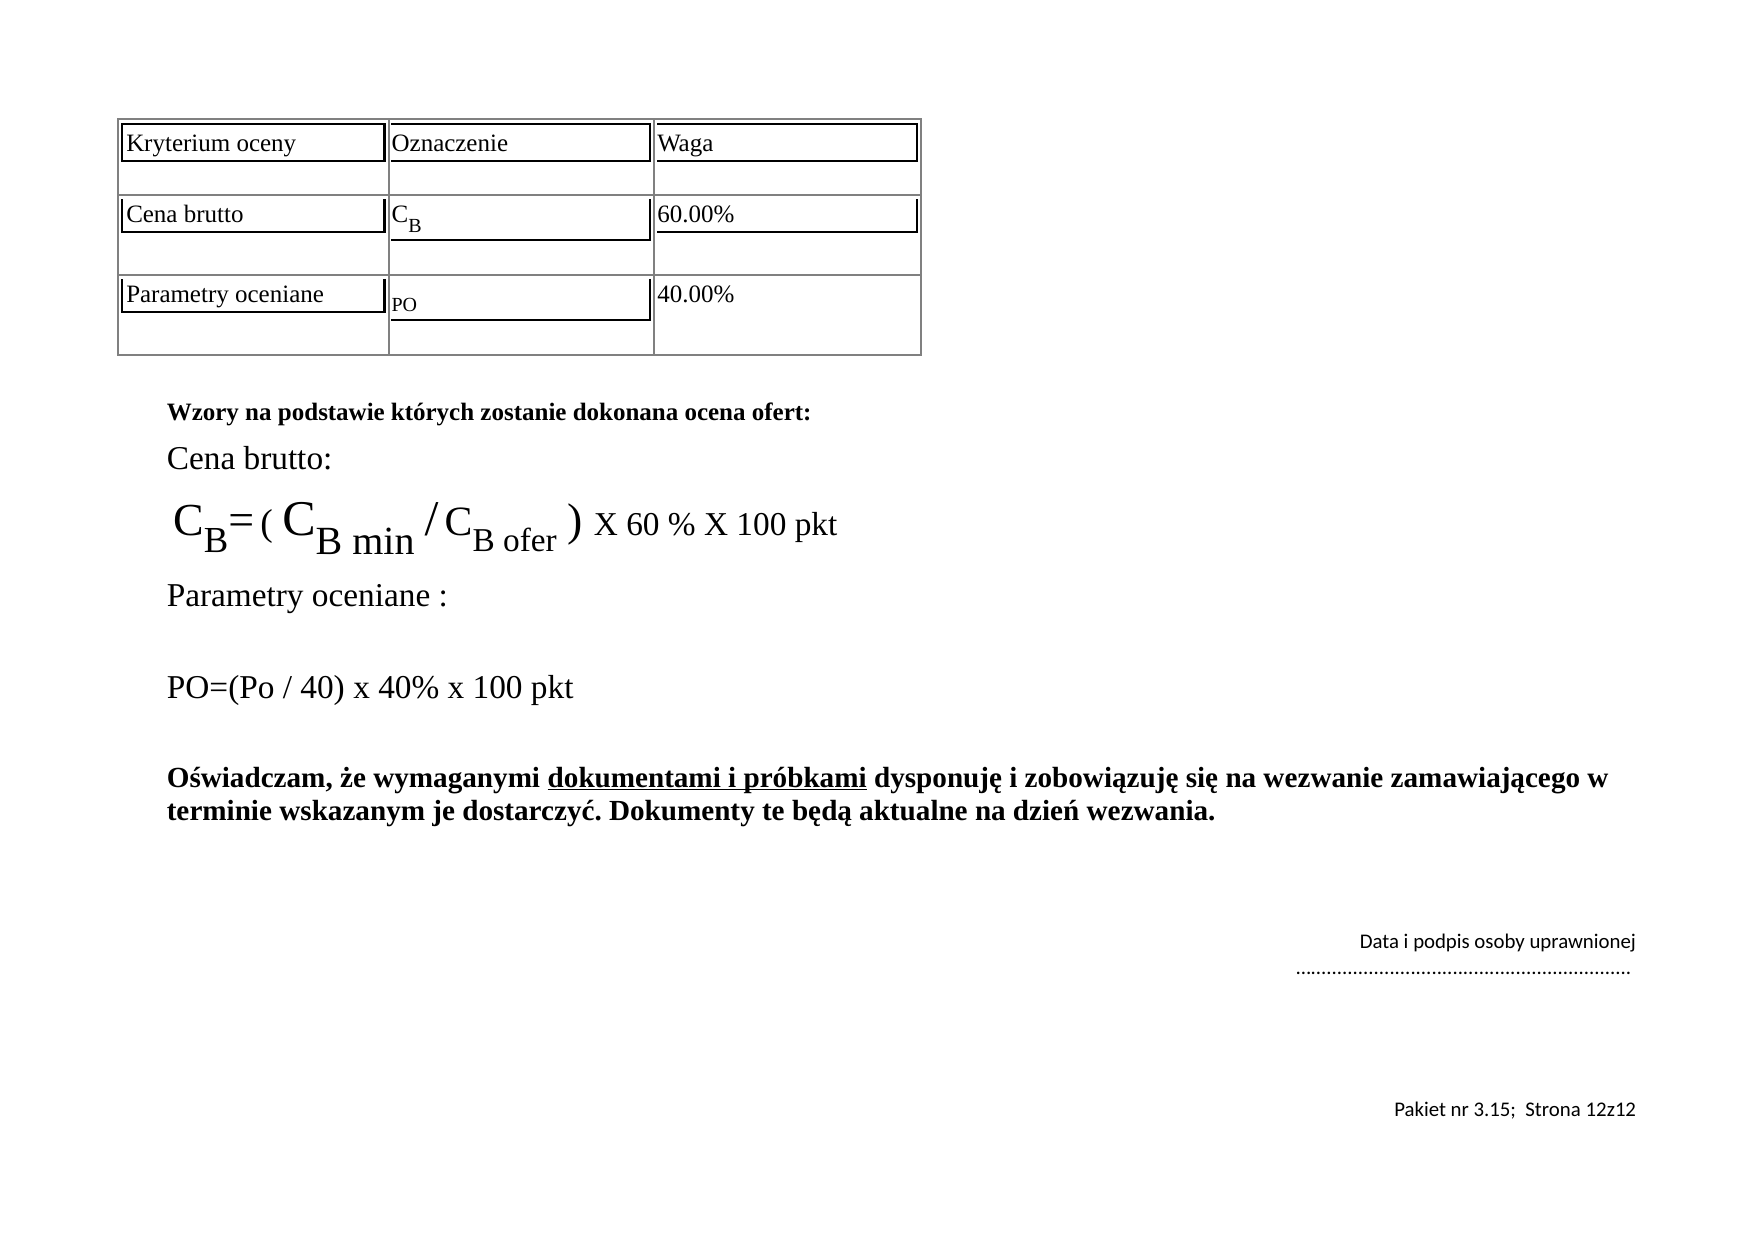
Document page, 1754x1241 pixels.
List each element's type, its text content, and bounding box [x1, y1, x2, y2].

text PO=(Po / 40) x 40% x 100 pkt [167, 668, 1636, 706]
table_cell PO [390, 276, 653, 353]
table_cell CB [390, 196, 653, 274]
text Parametry oceniane : [167, 576, 1636, 614]
text …............................................................. [118, 954, 1636, 979]
table_header Oznaczenie [390, 120, 653, 194]
text CB= ( CB min / CB ofer ) X 60 % X 100 pkt [167, 489, 1636, 563]
text Cena brutto: [167, 438, 1636, 476]
table_header Waga [655, 120, 920, 194]
table_cell Parametry oceniane [119, 276, 388, 353]
table_cell 40,00% [655, 276, 920, 353]
table_cell 60,00% [655, 196, 920, 274]
table_header Kryterium oceny [119, 120, 388, 194]
table_cell Cena brutto [119, 196, 388, 274]
text Data i podpis osoby uprawnionej [118, 928, 1636, 954]
text Oświadczam, że wymaganymi dokumentami i próbkami dysponuję i zobowiązuję się na wezwanie zamawiającego w terminie wskazanym je dostarczyć. Dokumenty te będą aktualne na dzień wezwania. [167, 760, 1636, 827]
text Wzory na podstawie których zostanie dokonana ocena ofert: [167, 397, 1636, 426]
